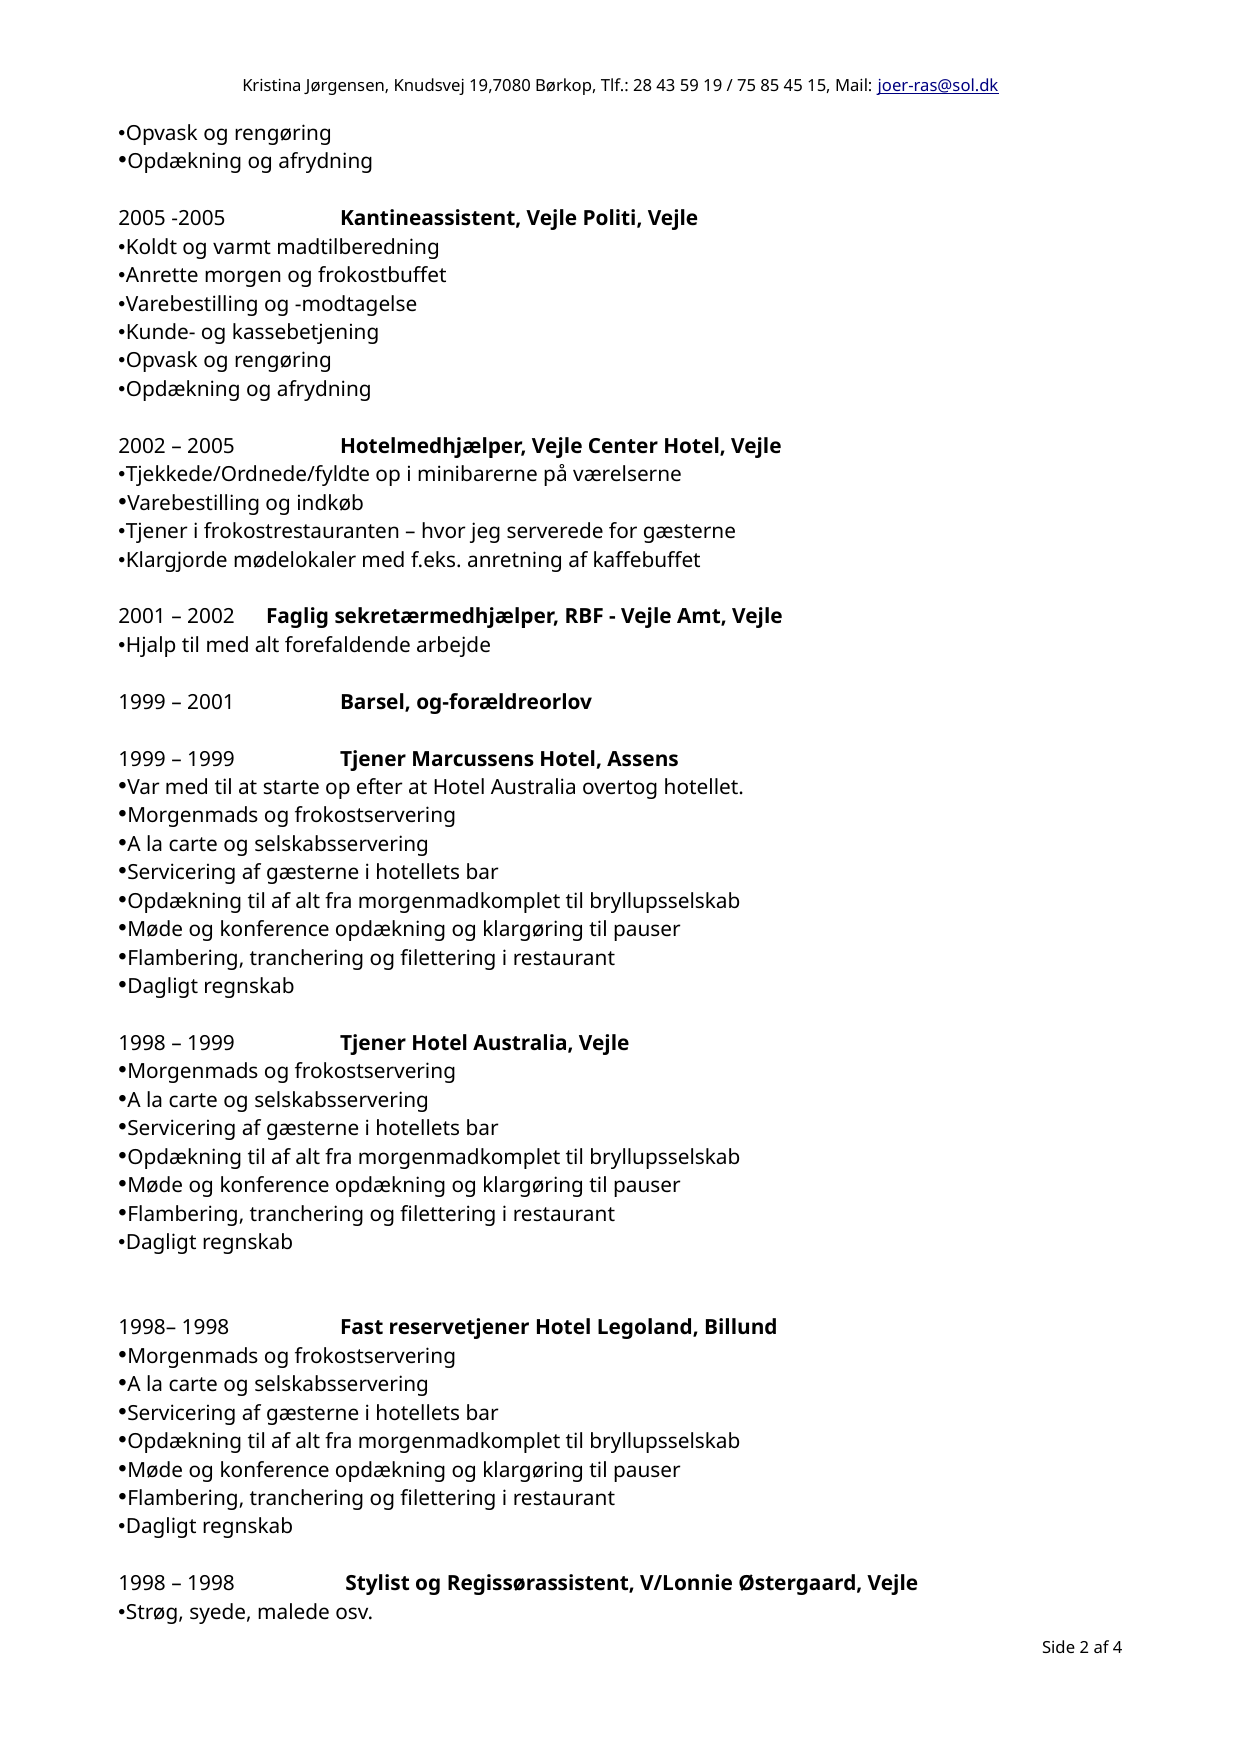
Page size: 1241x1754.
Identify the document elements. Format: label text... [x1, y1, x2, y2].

text 1998 – 1999 Tjener Hotel Australia, Vejle [118, 1028, 1122, 1057]
list Opdækning til af alt fra morgenmadkomplet til bryllupsselskab [118, 1426, 1122, 1455]
list Strøg, syede, malede osv. [118, 1597, 1122, 1625]
list Morgenmads og frokostservering [118, 1057, 1122, 1085]
list Flambering, tranchering og filettering i restaurant [118, 943, 1122, 971]
list Morgenmads og frokostservering [118, 1341, 1122, 1369]
text 1999 – 1999 Tjener Marcussens Hotel, Assens [118, 744, 1122, 772]
list Flambering, tranchering og filettering i restaurant [118, 1199, 1122, 1227]
list Dagligt regnskab [118, 971, 1122, 1000]
list Møde og konference opdækning og klargøring til pauser [118, 1455, 1122, 1483]
list Opdækning og afrydning [118, 374, 1122, 402]
list Anrette morgen og frokostbuffet [118, 260, 1122, 289]
list Dagligt regnskab [118, 1227, 1122, 1256]
list Opdækning til af alt fra morgenmadkomplet til bryllupsselskab [118, 886, 1122, 914]
list A la carte og selskabsservering [118, 1369, 1122, 1398]
text 2005 -2005 Kantineassistent, Vejle Politi, Vejle [118, 203, 1122, 232]
list Møde og konference opdækning og klargøring til pauser [118, 914, 1122, 943]
list Hjalp til med alt forefaldende arbejde [118, 630, 1122, 658]
list Møde og konference opdækning og klargøring til pauser [118, 1170, 1122, 1199]
list Koldt og varmt madtilberedning [118, 232, 1122, 260]
text 2002 – 2005 Hotelmedhjælper, Vejle Center Hotel, Vejle [118, 431, 1122, 459]
list Servicering af gæsterne i hotellets bar [118, 857, 1122, 886]
list Servicering af gæsterne i hotellets bar [118, 1398, 1122, 1426]
list A la carte og selskabsservering [118, 829, 1122, 857]
list A la carte og selskabsservering [118, 1085, 1122, 1113]
list Varebestilling og -modtagelse [118, 289, 1122, 317]
list Opvask og rengøring [118, 346, 1122, 374]
text 2001 – 2002 Faglig sekretærmedhjælper, RBF - Vejle Amt, Vejle [118, 602, 1122, 630]
text 1998 – 1998 Stylist og Regissørassistent, V/Lonnie Østergaard, Vejle [118, 1568, 1122, 1597]
list Varebestilling og indkøb [118, 488, 1122, 516]
list Opdækning til af alt fra morgenmadkomplet til bryllupsselskab [118, 1142, 1122, 1170]
list Kunde- og kassebetjening [118, 317, 1122, 346]
list Opdækning og afrydning [118, 147, 1122, 175]
text 1998– 1998 Fast reservetjener Hotel Legoland, Billund [118, 1312, 1122, 1341]
list Tjener i frokostrestauranten – hvor jeg serverede for gæsterne [118, 516, 1122, 545]
list Dagligt regnskab [118, 1512, 1122, 1540]
list Tjekkede/Ordnede/fyldte op i minibarerne på værelserne [118, 459, 1122, 488]
list Opvask og rengøring [118, 118, 1122, 147]
list Klargjorde mødelokaler med f.eks. anretning af kaffebuffet [118, 545, 1122, 573]
list Flambering, tranchering og filettering i restaurant [118, 1483, 1122, 1512]
list Morgenmads og frokostservering [118, 801, 1122, 829]
list Var med til at starte op efter at Hotel Australia overtog hotellet. [118, 772, 1122, 801]
list Servicering af gæsterne i hotellets bar [118, 1113, 1122, 1142]
text 1999 – 2001 Barsel, og-forældreorlov [118, 687, 1122, 715]
